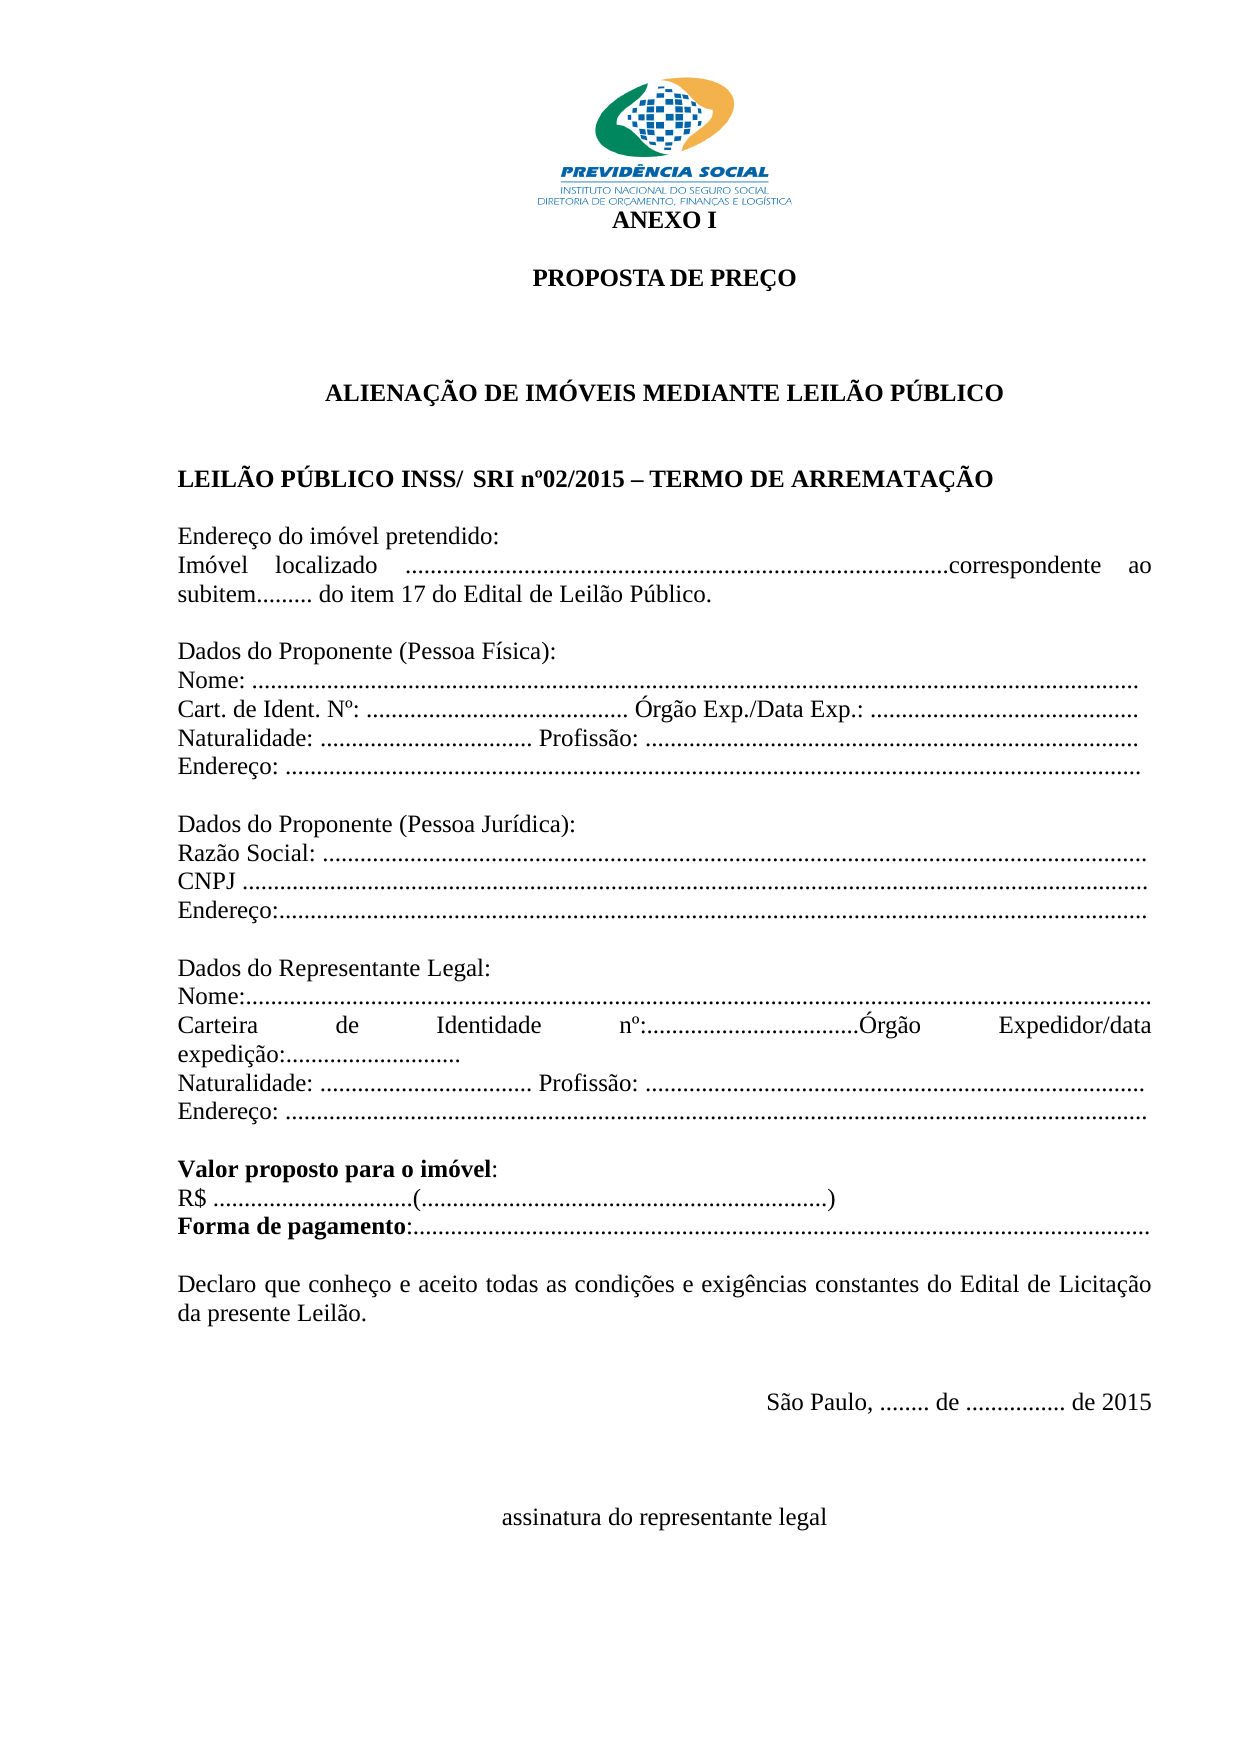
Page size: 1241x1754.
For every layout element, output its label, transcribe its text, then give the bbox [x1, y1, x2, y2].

text assinatura do representante legal [177, 1502, 1152, 1531]
text Carteira de Identidade nº:..................................Órgão Expedidor/data expedição:............................ [177, 1010, 1152, 1068]
picture [537, 75, 792, 206]
text ANEXO I [177, 205, 1152, 234]
text Dados do Representante Legal: [177, 953, 1152, 981]
text São Paulo, ........ de ................ de 2015 [177, 1387, 1152, 1416]
text Endereço:........................................................................................................................................... [177, 895, 1152, 924]
text Endereço do imóvel pretendido: [177, 521, 1152, 550]
text LEILÃO PÚBLICO INSS/ SRI nº02/2015 – TERMO DE ARREMATAÇÃO [177, 464, 1152, 493]
text Cart. de Ident. Nº: .......................................... Órgão Exp./Data Exp.: ........................................... [177, 694, 1152, 723]
text R$ ................................(.................................................................) [177, 1183, 1152, 1211]
text CNPJ ................................................................................................................................................. [177, 866, 1152, 895]
text Forma de pagamento:...................................................................................................................... [177, 1211, 1152, 1240]
text Endereço: ......................................................................................................................................... [177, 751, 1152, 780]
text ALIENAÇÃO DE IMÓVEIS MEDIANTE LEILÃO PÚBLICO [177, 378, 1152, 406]
text Naturalidade: .................................. Profissão: ................................................................................ [177, 1068, 1152, 1096]
text Naturalidade: .................................. Profissão: ............................................................................... [177, 723, 1152, 751]
text PROPOSTA DE PREÇO [177, 263, 1152, 291]
text Razão Social: .................................................................................................................................... [177, 838, 1152, 866]
text Dados do Proponente (Pessoa Jurídica): [177, 809, 1152, 838]
text Endereço: .......................................................................................................................................... [177, 1096, 1152, 1125]
text Dados do Proponente (Pessoa Física): [177, 636, 1152, 665]
text Declaro que conheço e aceito todas as condições e exigências constantes do Edital de Licitação da presente Leilão. [177, 1269, 1152, 1326]
text Imóvel localizado .......................................................................................correspondente ao subitem......... do item 17 do Edital de Leilão Público. [177, 550, 1152, 608]
text Nome:................................................................................................................................................. [177, 981, 1152, 1010]
text Nome: .............................................................................................................................................. [177, 665, 1152, 694]
text Valor proposto para o imóvel: [177, 1154, 1152, 1183]
